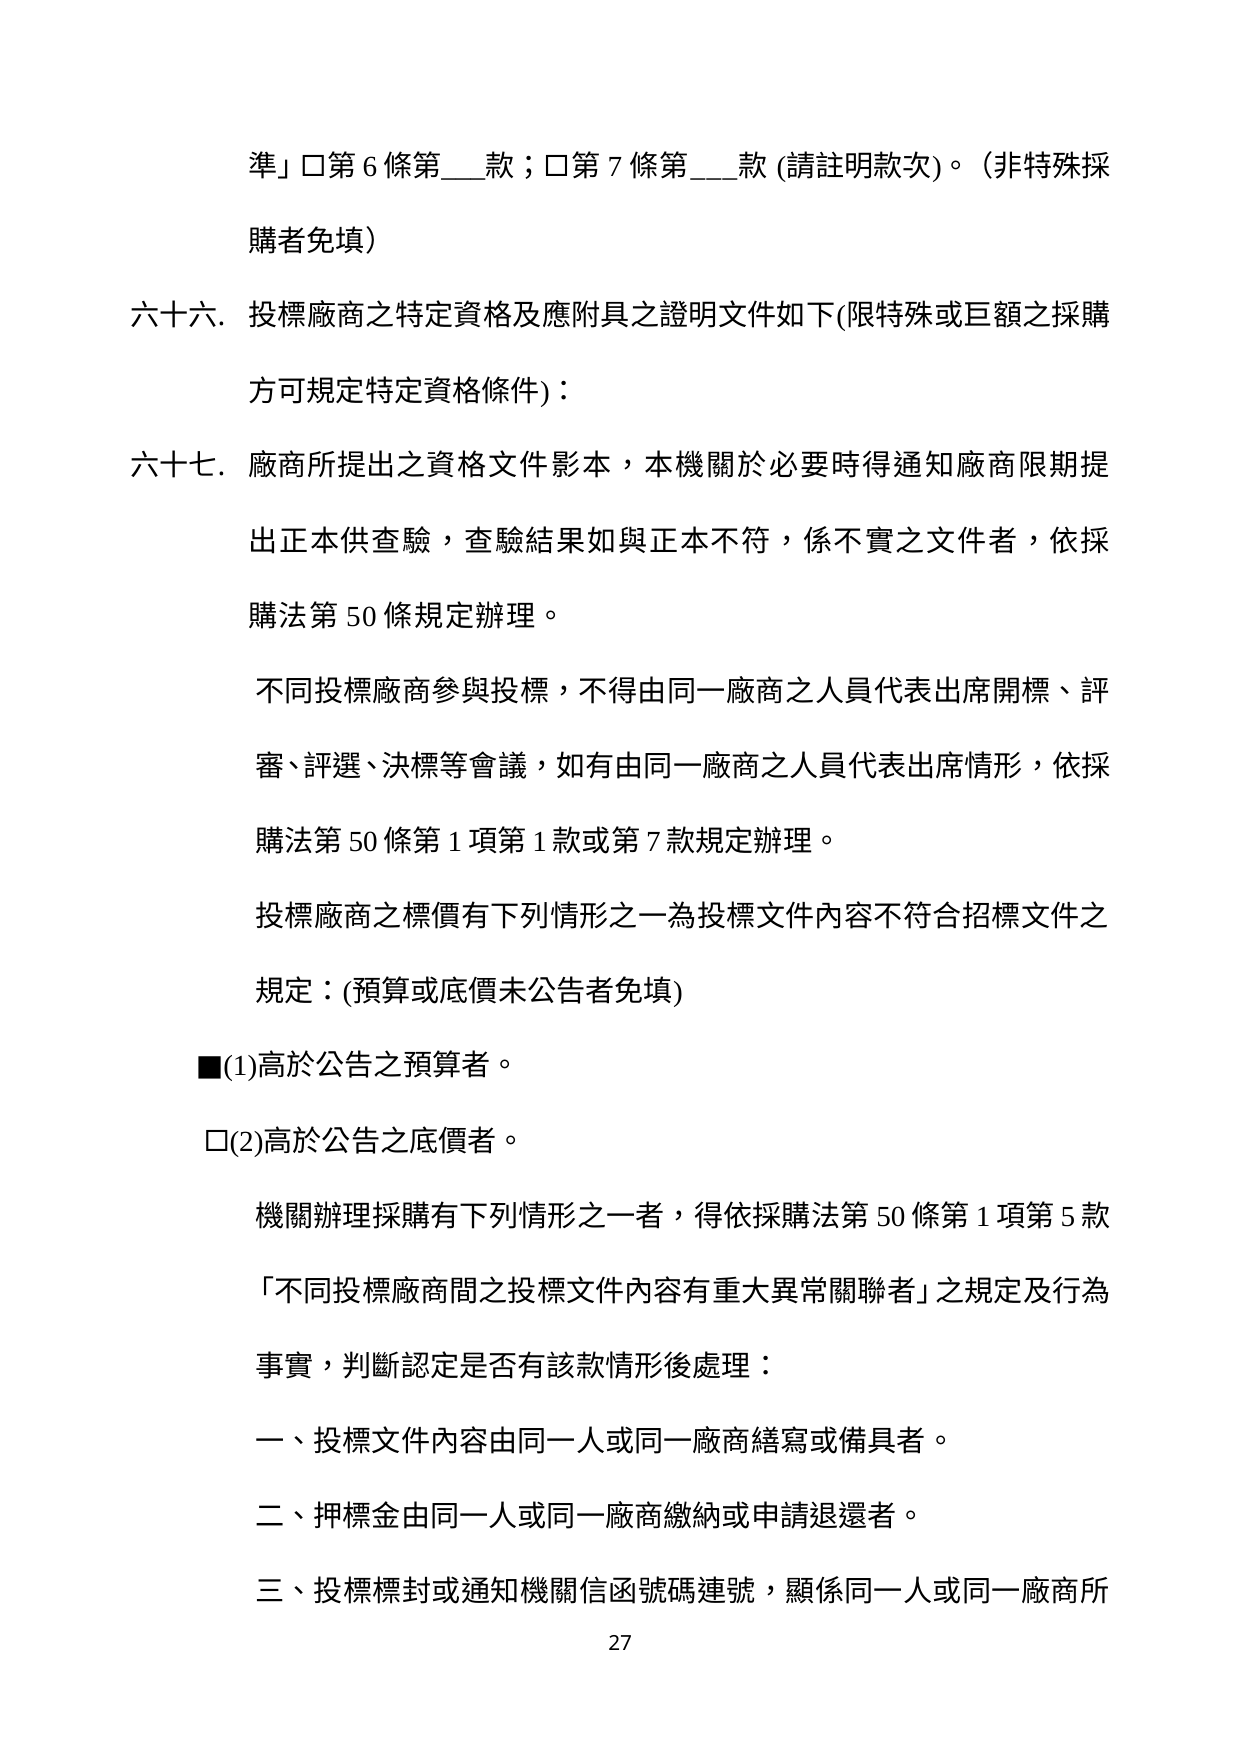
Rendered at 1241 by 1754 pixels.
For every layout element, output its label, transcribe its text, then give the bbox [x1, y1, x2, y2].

text 一、投標文件內容由同一人或同一廠商繕寫或備具者。 [255, 1401, 1110, 1476]
list 投標廠商之特定資格及應附具之證明文件如下(限特殊或巨額之採購方可規定特定資格條件)： [130, 276, 1110, 426]
text 三、投標標封或通知機關信函號碼連號，顯係同一人或同一廠商所 [255, 1551, 1110, 1626]
text 投標廠商之標價有下列情形之一為投標文件內容不符合招標文件之規定：(預算或底價未公告者免填) [255, 876, 1110, 1026]
text 機關辦理採購有下列情形之一者，得依採購法第50條第1項第5款「不同投標廠商間之投標文件內容有重大異常關聯者」之規定及行為事實，判斷認定是否有該款情形後處理： [255, 1176, 1110, 1401]
text 不同投標廠商參與投標，不得由同一廠商之人員代表出席開標、評審、評選、決標等會議，如有由同一廠商之人員代表出席情形，依採購法第50條第1項第1款或第7款規定辦理。 [255, 651, 1110, 876]
list 廠商所提出之資格文件影本，本機關於必要時得通知廠商限期提出正本供查驗，查驗結果如與正本不符，係不實之文件者，依採購法第50條規定辦理。 [130, 426, 1110, 651]
text 二、押標金由同一人或同一廠商繳納或申請退還者。 [255, 1476, 1110, 1551]
list 準」第6條第___款；第7條第___款 (請註明款次)。（非特殊採購者免填） [130, 126, 1110, 276]
text ■(1)高於公告之預算者。 [130, 1026, 1110, 1101]
text (2)高於公告之底價者。 [145, 1101, 1110, 1176]
